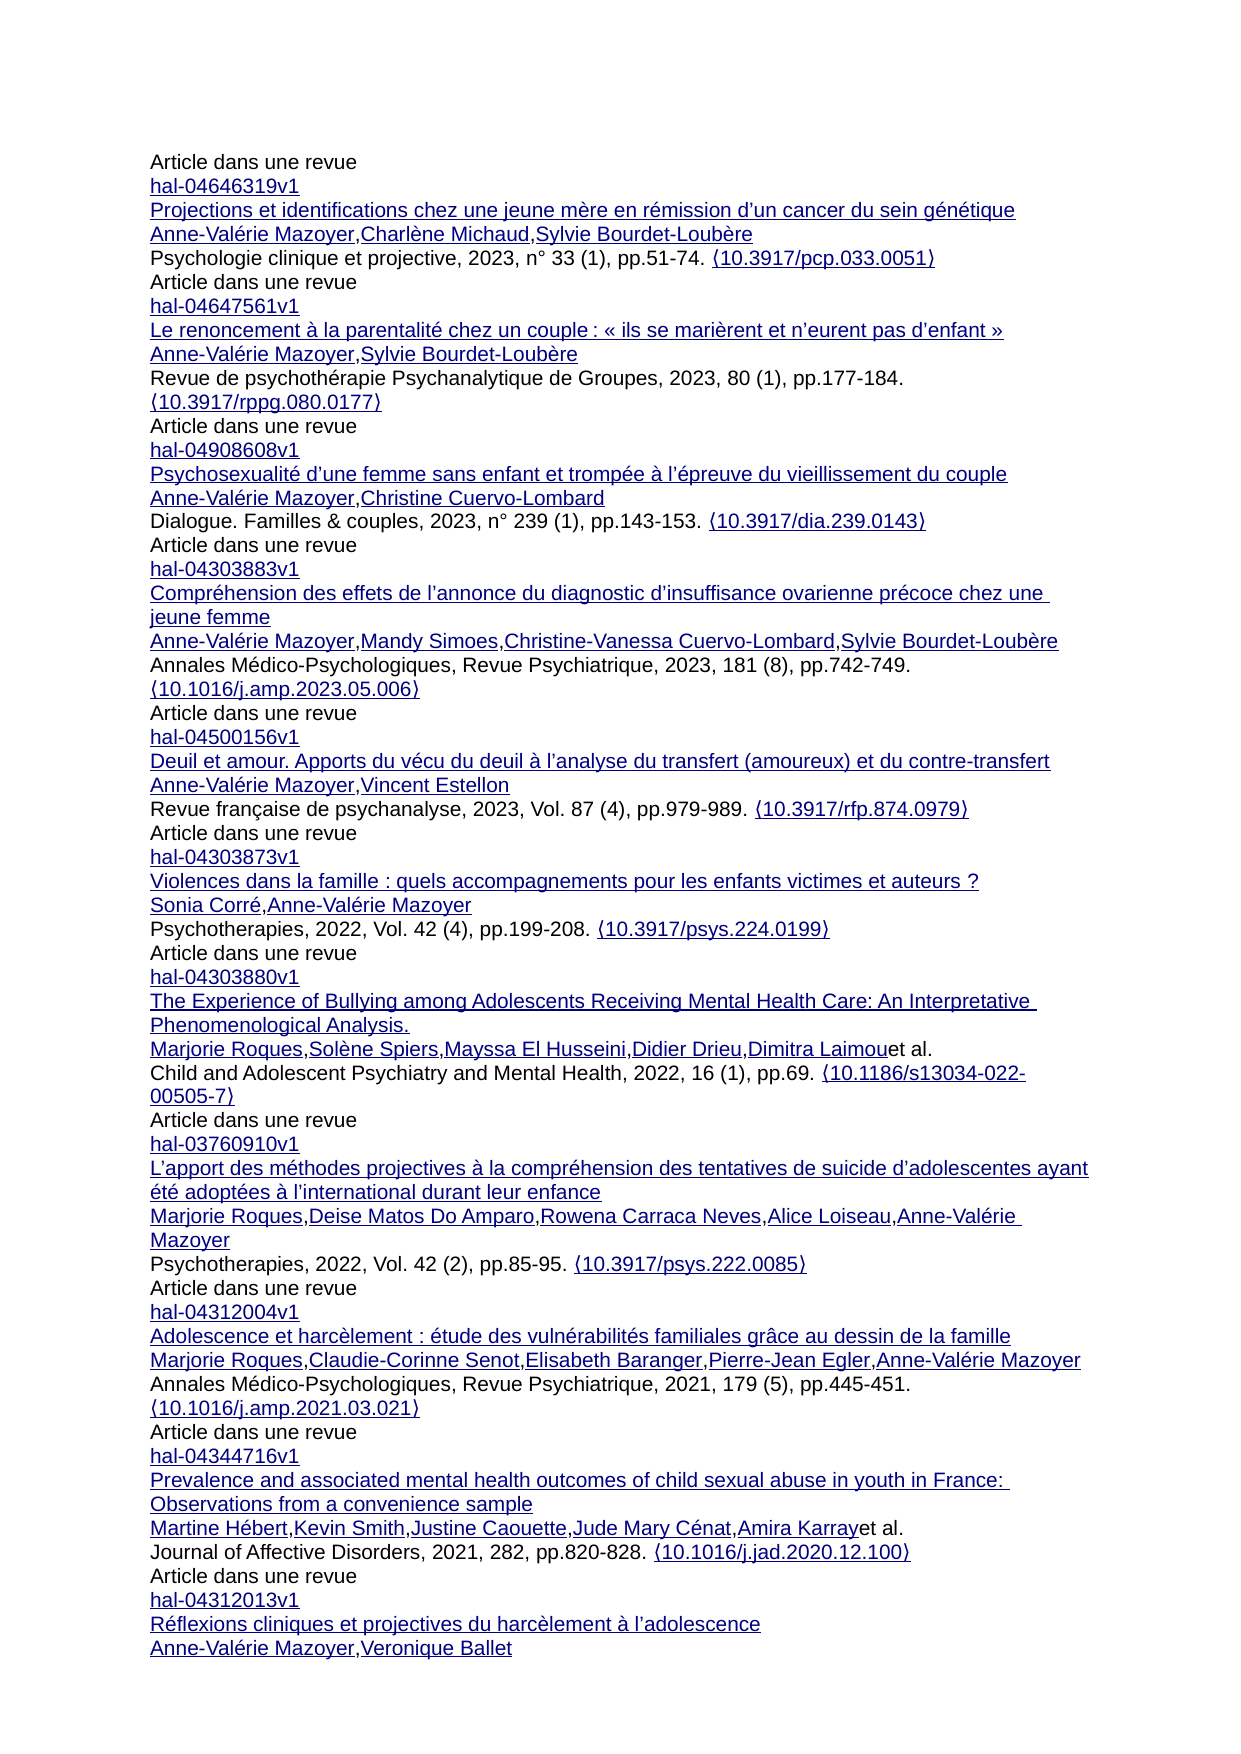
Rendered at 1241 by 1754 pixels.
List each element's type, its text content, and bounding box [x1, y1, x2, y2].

table_cell Violences dans la famille : quels accompagnements pour les enfants victimes et auteurs ? Sonia Corré,Anne-Valérie Mazoyer Psychotherapies, 2022, Vol. 42 (4), pp.199-208. ⟨10.3917/psys.224.0199⟩ Article dans une revue hal-04303880v1 [150, 869, 1090, 988]
table_cell Prevalence and associated mental health outcomes of child sexual abuse in youth in France: Observations from a convenience sample Martine Hébert,Kevin Smith,Justine Caouette,Jude Mary Cénat,Amira Karrayet al. Journal of Affective Disorders, 2021, 282, pp.820-828. ⟨10.1016/j.jad.2020.12.100⟩ Article dans une revue hal-04312013v1 [150, 1468, 1090, 1611]
table_cell Adolescence et harcèlement : étude des vulnérabilités familiales grâce au dessin de la famille Marjorie Roques,Claudie-Corinne Senot,Elisabeth Baranger,Pierre-Jean Egler,Anne-Valérie Mazoyer Annales Médico-Psychologiques, Revue Psychiatrique, 2021, 179 (5), pp.445-451. ⟨10.1016/j.amp.2021.03.021⟩ Article dans une revue hal-04344716v1 [150, 1324, 1090, 1468]
table_cell Psychosexualité d’une femme sans enfant et trompée à l’épreuve du vieillissement du couple Anne-Valérie Mazoyer,Christine Cuervo-Lombard Dialogue. Familles & couples, 2023, n° 239 (1), pp.143-153. ⟨10.3917/dia.239.0143⟩ Article dans une revue hal-04303883v1 [150, 461, 1090, 581]
table_cell Deuil et amour. Apports du vécu du deuil à l’analyse du transfert (amoureux) et du contre-transfert Anne-Valérie Mazoyer,Vincent Estellon Revue française de psychanalyse, 2023, Vol. 87 (4), pp.979-989. ⟨10.3917/rfp.874.0979⟩ Article dans une revue hal-04303873v1 [150, 749, 1090, 869]
table_cell Réflexions cliniques et projectives du harcèlement à l’adolescence Anne-Valérie Mazoyer,Veronique Ballet [150, 1611, 1090, 1659]
table_cell Le renoncement à la parentalité chez un couple : « ils se marièrent et n’eurent pas d’enfant » Anne-Valérie Mazoyer,Sylvie Bourdet-Loubère Revue de psychothérapie Psychanalytique de Groupes, 2023, 80 (1), pp.177-184. ⟨10.3917/rppg.080.0177⟩ Article dans une revue hal-04908608v1 [150, 318, 1090, 461]
table_cell Compréhension des effets de l’annonce du diagnostic d’insuffisance ovarienne précoce chez une jeune femme Anne-Valérie Mazoyer,Mandy Simoes,Christine-Vanessa Cuervo-Lombard,Sylvie Bourdet-Loubère Annales Médico-Psychologiques, Revue Psychiatrique, 2023, 181 (8), pp.742-749. ⟨10.1016/j.amp.2023.05.006⟩ Article dans une revue hal-04500156v1 [150, 581, 1090, 749]
table_cell Article dans une revue hal-04646319v1 [150, 150, 1090, 198]
table_cell L’apport des méthodes projectives à la compréhension des tentatives de suicide d’adolescentes ayant été adoptées à l’international durant leur enfance Marjorie Roques,Deise Matos Do Amparo,Rowena Carraca Neves,Alice Loiseau,Anne-Valérie Mazoyer Psychotherapies, 2022, Vol. 42 (2), pp.85-95. ⟨10.3917/psys.222.0085⟩ Article dans une revue hal-04312004v1 [150, 1156, 1090, 1324]
table_cell Projections et identifications chez une jeune mère en rémission d’un cancer du sein génétique Anne-Valérie Mazoyer,Charlène Michaud,Sylvie Bourdet-Loubère Psychologie clinique et projective, 2023, n° 33 (1), pp.51-74. ⟨10.3917/pcp.033.0051⟩ Article dans une revue hal-04647561v1 [150, 198, 1090, 318]
table_cell The Experience of Bullying among Adolescents Receiving Mental Health Care: An Interpretative Phenomenological Analysis. Marjorie Roques,Solène Spiers,Mayssa El Husseini,Didier Drieu,Dimitra Laimouet al. Child and Adolescent Psychiatry and Mental Health, 2022, 16 (1), pp.69. ⟨10.1186/s13034-022-00505-7⟩ Article dans une revue hal-03760910v1 [150, 989, 1090, 1156]
